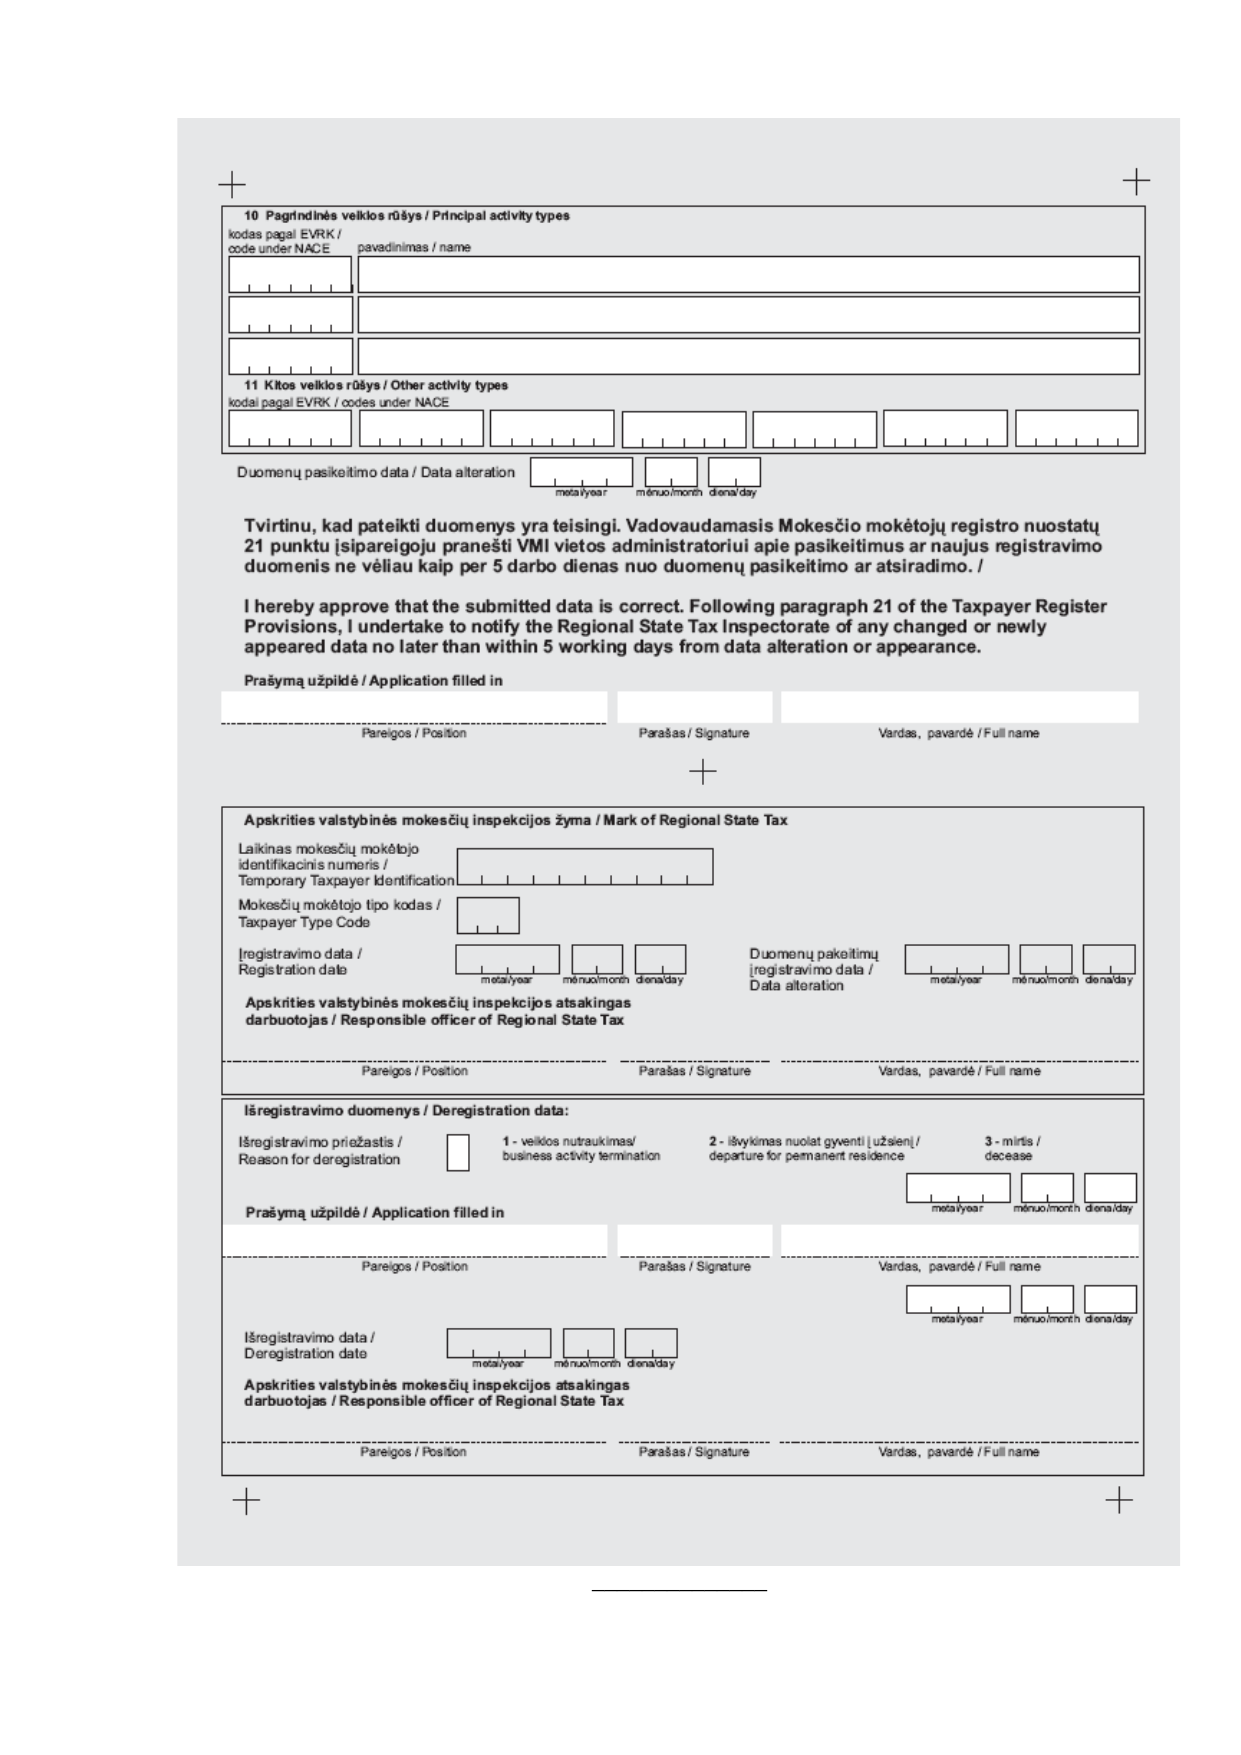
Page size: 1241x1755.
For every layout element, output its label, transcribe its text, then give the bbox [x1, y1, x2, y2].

text ______________ [177, 1566, 1181, 1594]
